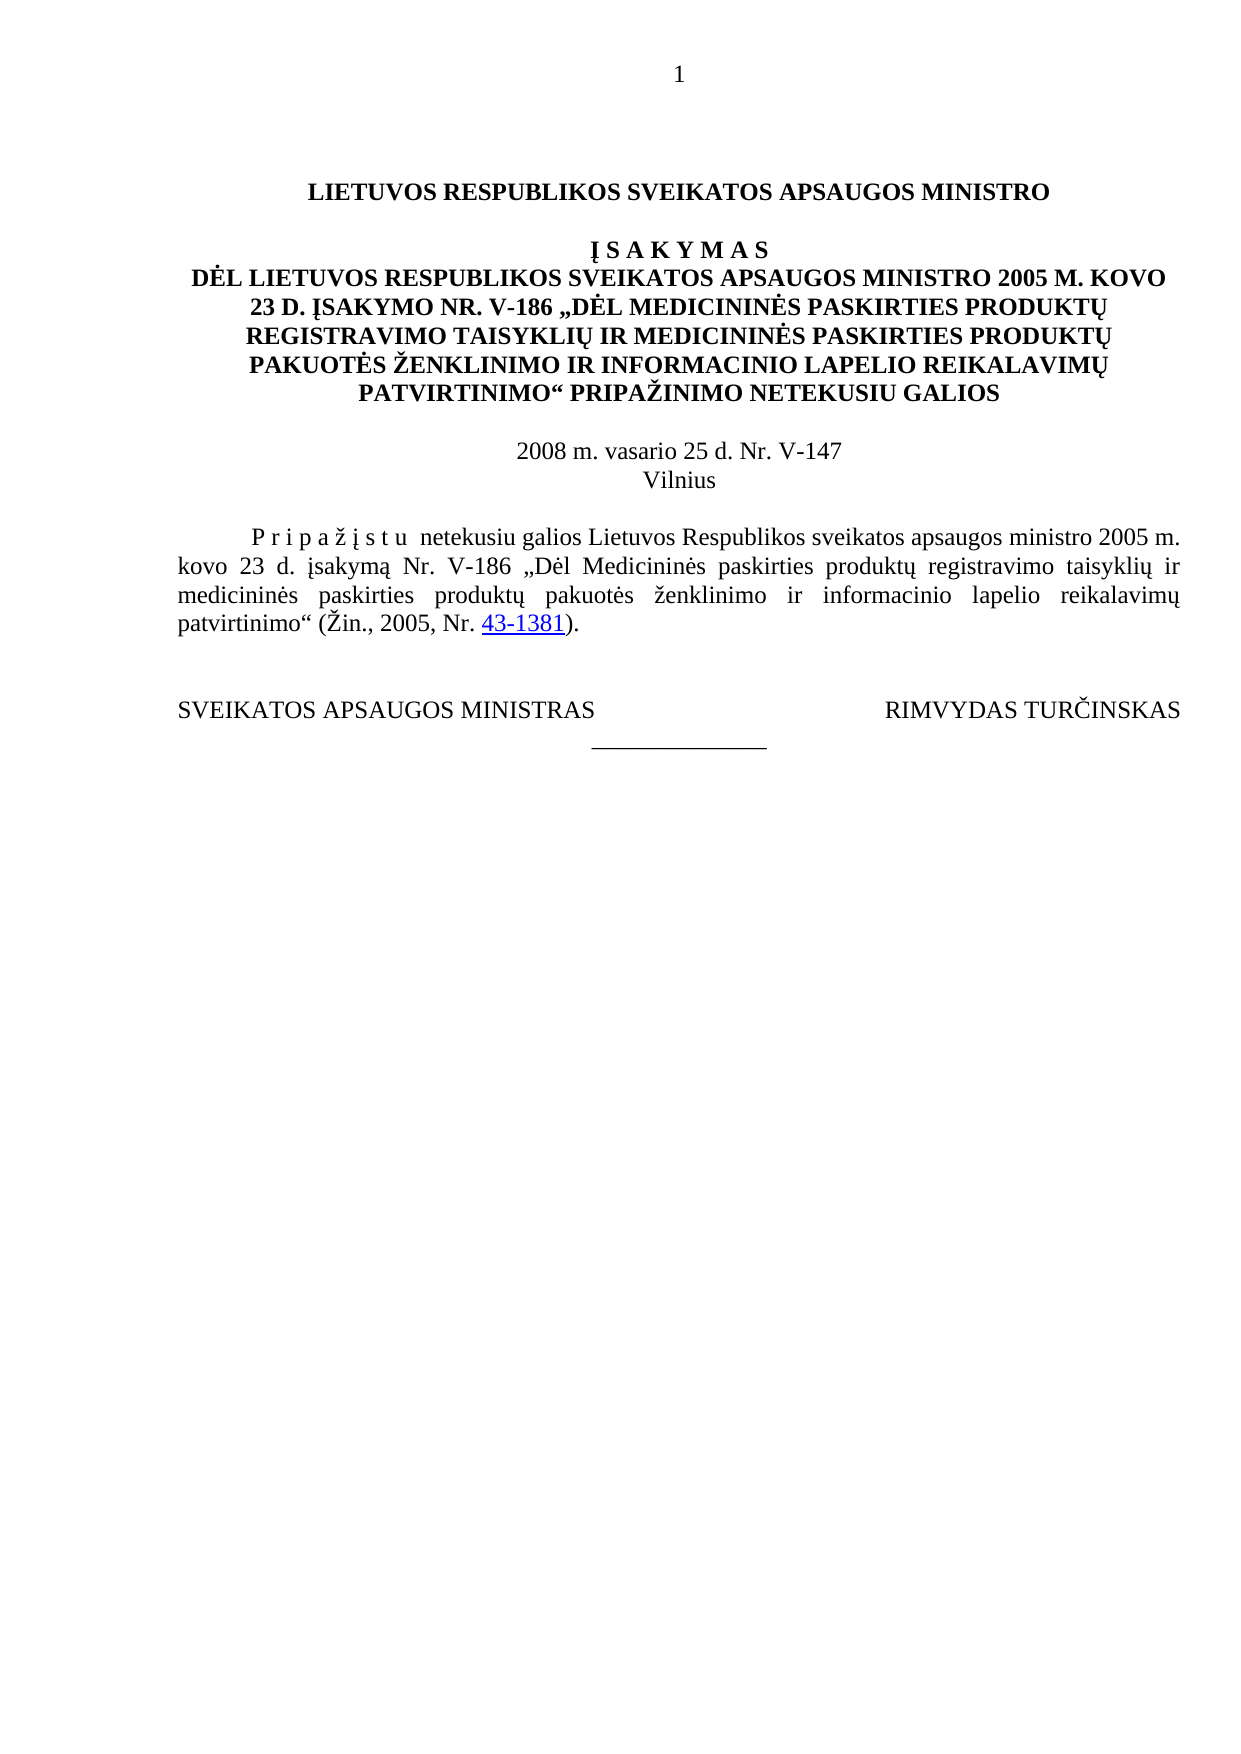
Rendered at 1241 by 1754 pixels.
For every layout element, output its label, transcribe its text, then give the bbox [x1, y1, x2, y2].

text ______________ [177, 723, 1181, 752]
text DĖL LIETUVOS RESPUBLIKOS SVEIKATOS APSAUGOS MINISTRO 2005 M. KOVO 23 D. ĮSAKYMO NR. V-186 „DĖL MEDICININĖS PASKIRTIES PRODUKTŲ REGISTRAVIMO TAISYKLIŲ IR MEDICININĖS PASKIRTIES PRODUKTŲ PAKUOTĖS ŽENKLINIMO IR INFORMACINIO LAPELIO REIKALAVIMŲ PATVIRTINIMO“ PRIPAŽINIMO NETEKUSIU GALIOS [177, 263, 1181, 407]
text ĮSAKYMAS [177, 235, 1181, 263]
text Pripažįstu netekusiu galios Lietuvos Respublikos sveikatos apsaugos ministro 2005 m. kovo 23 d. įsakymą Nr. V-186 „Dėl Medicininės paskirties produktų registravimo taisyklių ir medicininės paskirties produktų pakuotės ženklinimo ir informacinio lapelio reikalavimų patvirtinimo“ (Žin., 2005, Nr. 43-1381). [177, 522, 1181, 637]
text SVEIKATOS APSAUGOS MINISTRAS RIMVYDAS TURČINSKAS [177, 695, 1181, 723]
text Vilnius [177, 465, 1181, 493]
text LIETUVOS RESPUBLIKOS SVEIKATOS APSAUGOS MINISTRO [177, 177, 1181, 206]
text 2008 m. vasario 25 d. Nr. V-147 [177, 436, 1181, 465]
